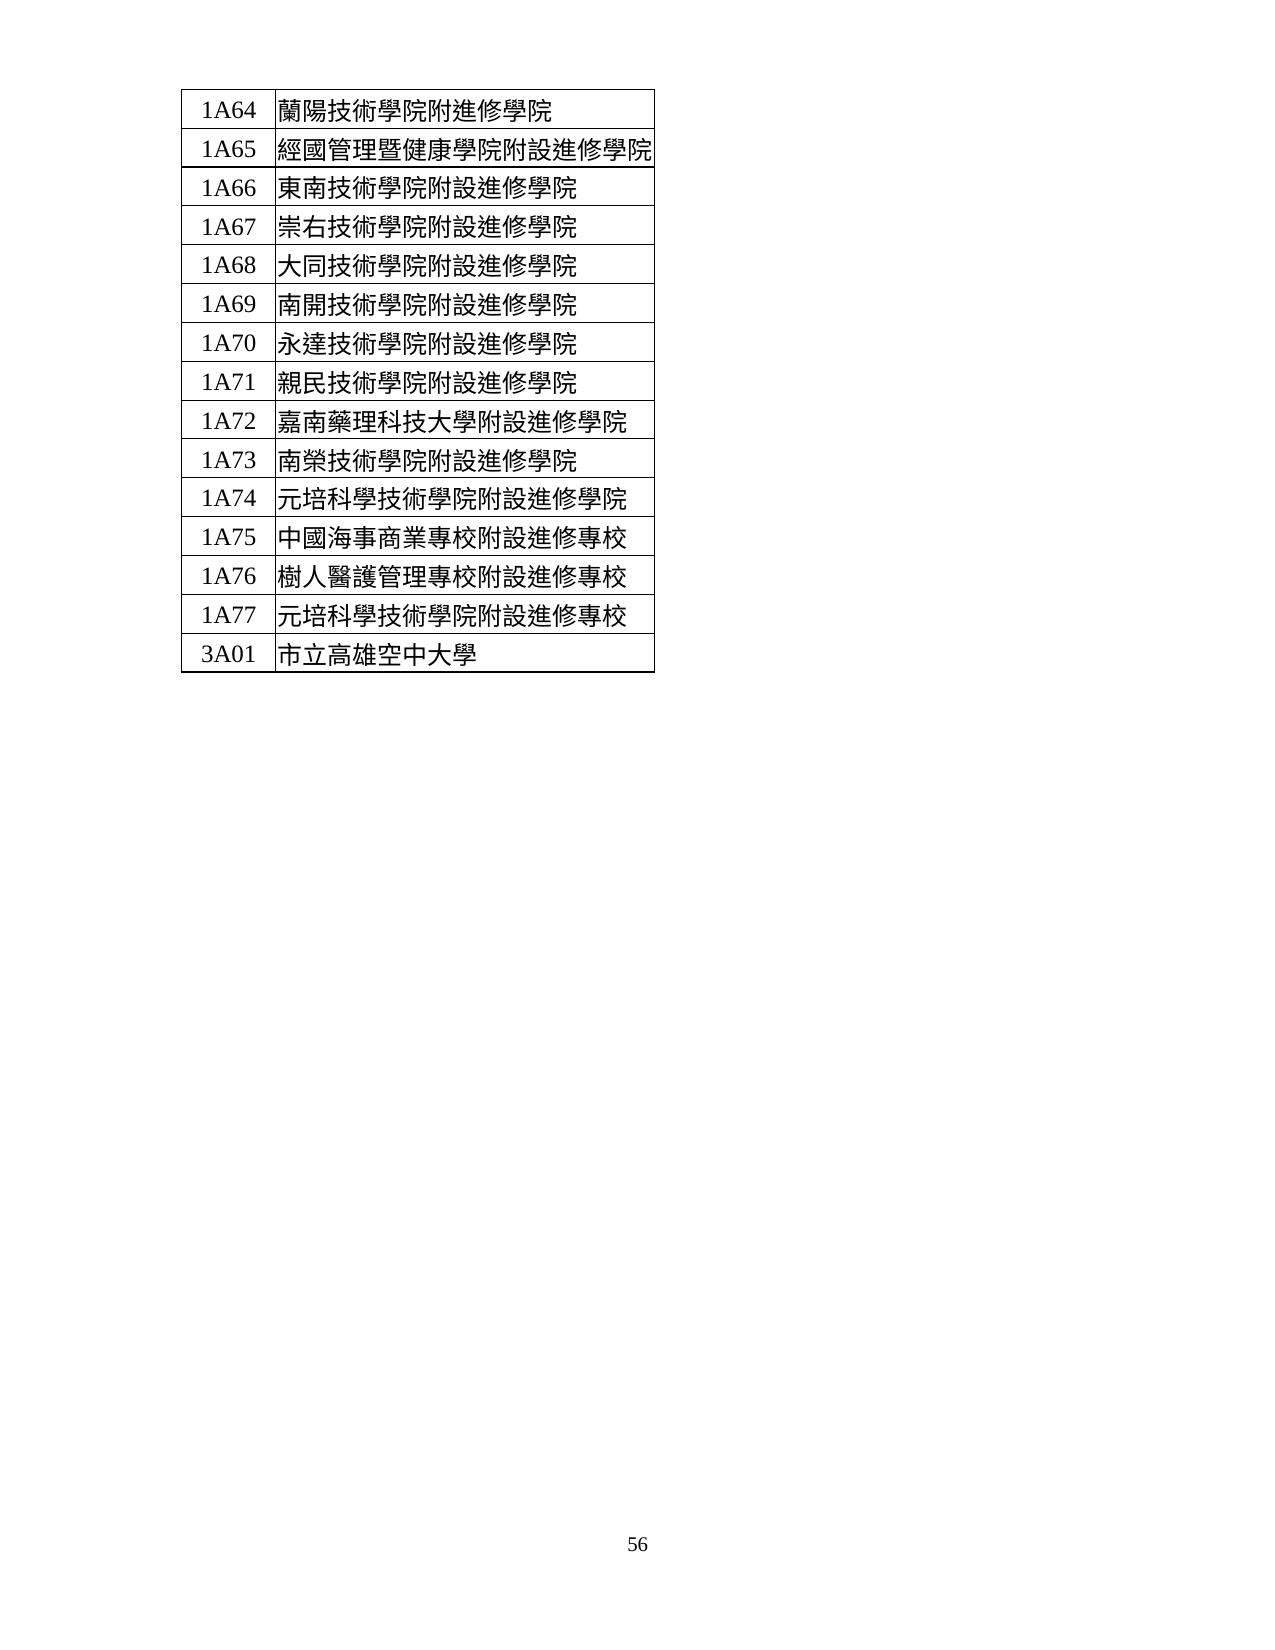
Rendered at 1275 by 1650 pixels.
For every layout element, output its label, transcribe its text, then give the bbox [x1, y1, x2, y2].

table_cell [655, 322, 763, 361]
table_cell 1A67 [182, 206, 275, 244]
table_cell [763, 555, 1093, 594]
table_cell [763, 400, 1093, 438]
table_cell 市立高雄空中大學 [276, 634, 654, 671]
table_cell 南開技術學院附設進修學院 [276, 284, 654, 322]
table_cell 1A71 [182, 362, 275, 399]
table_cell 經國管理暨健康學院附設進修學院 [276, 129, 654, 166]
table_cell [655, 633, 763, 671]
table_cell [763, 438, 1093, 477]
table_cell 1A69 [182, 284, 275, 322]
table_cell 蘭陽技術學院附進修學院 [276, 90, 654, 127]
table_cell [763, 633, 1093, 671]
table_cell [763, 283, 1093, 322]
table_cell [655, 438, 763, 477]
table_cell 1A76 [182, 556, 275, 594]
table_cell [763, 205, 1093, 244]
table_cell [655, 283, 763, 322]
table_cell [655, 89, 763, 127]
table_cell [655, 244, 763, 283]
table_cell [763, 128, 1093, 166]
table_cell 1A66 [182, 168, 275, 205]
table_cell 1A73 [182, 439, 275, 477]
table_cell [655, 594, 763, 633]
table_cell [655, 128, 763, 166]
table_cell [763, 477, 1093, 516]
table_cell [655, 166, 763, 205]
table_cell 永達技術學院附設進修學院 [276, 323, 654, 361]
table_cell 1A74 [182, 478, 275, 516]
table_cell 1A77 [182, 595, 275, 633]
table_cell 崇右技術學院附設進修學院 [276, 206, 654, 244]
table_cell [763, 244, 1093, 283]
table_cell 1A75 [182, 517, 275, 555]
table_cell 1A68 [182, 245, 275, 283]
table_cell 東南技術學院附設進修學院 [276, 168, 654, 205]
table_cell [655, 361, 763, 399]
table_cell 樹人醫護管理專校附設進修專校 [276, 556, 654, 594]
table_cell 3A01 [182, 634, 275, 671]
table_cell [655, 205, 763, 244]
table_cell 1A64 [182, 90, 275, 127]
table_cell [655, 516, 763, 555]
table_cell 1A72 [182, 401, 275, 438]
table_cell [763, 594, 1093, 633]
table_cell [655, 555, 763, 594]
table_cell 親民技術學院附設進修學院 [276, 362, 654, 399]
table_cell 大同技術學院附設進修學院 [276, 245, 654, 283]
table_cell 元培科學技術學院附設進修學院 [276, 478, 654, 516]
table_cell [763, 361, 1093, 399]
table_cell 1A65 [182, 129, 275, 166]
table_cell 嘉南藥理科技大學附設進修學院 [276, 401, 654, 438]
table_cell [763, 89, 1093, 127]
table_cell 1A70 [182, 323, 275, 361]
table_cell [763, 516, 1093, 555]
table_cell 元培科學技術學院附設進修專校 [276, 595, 654, 633]
table_cell [763, 322, 1093, 361]
table_cell [655, 477, 763, 516]
table_cell [655, 400, 763, 438]
table_cell [763, 166, 1093, 205]
table_cell 南榮技術學院附設進修學院 [276, 439, 654, 477]
table_cell 中國海事商業專校附設進修專校 [276, 517, 654, 555]
